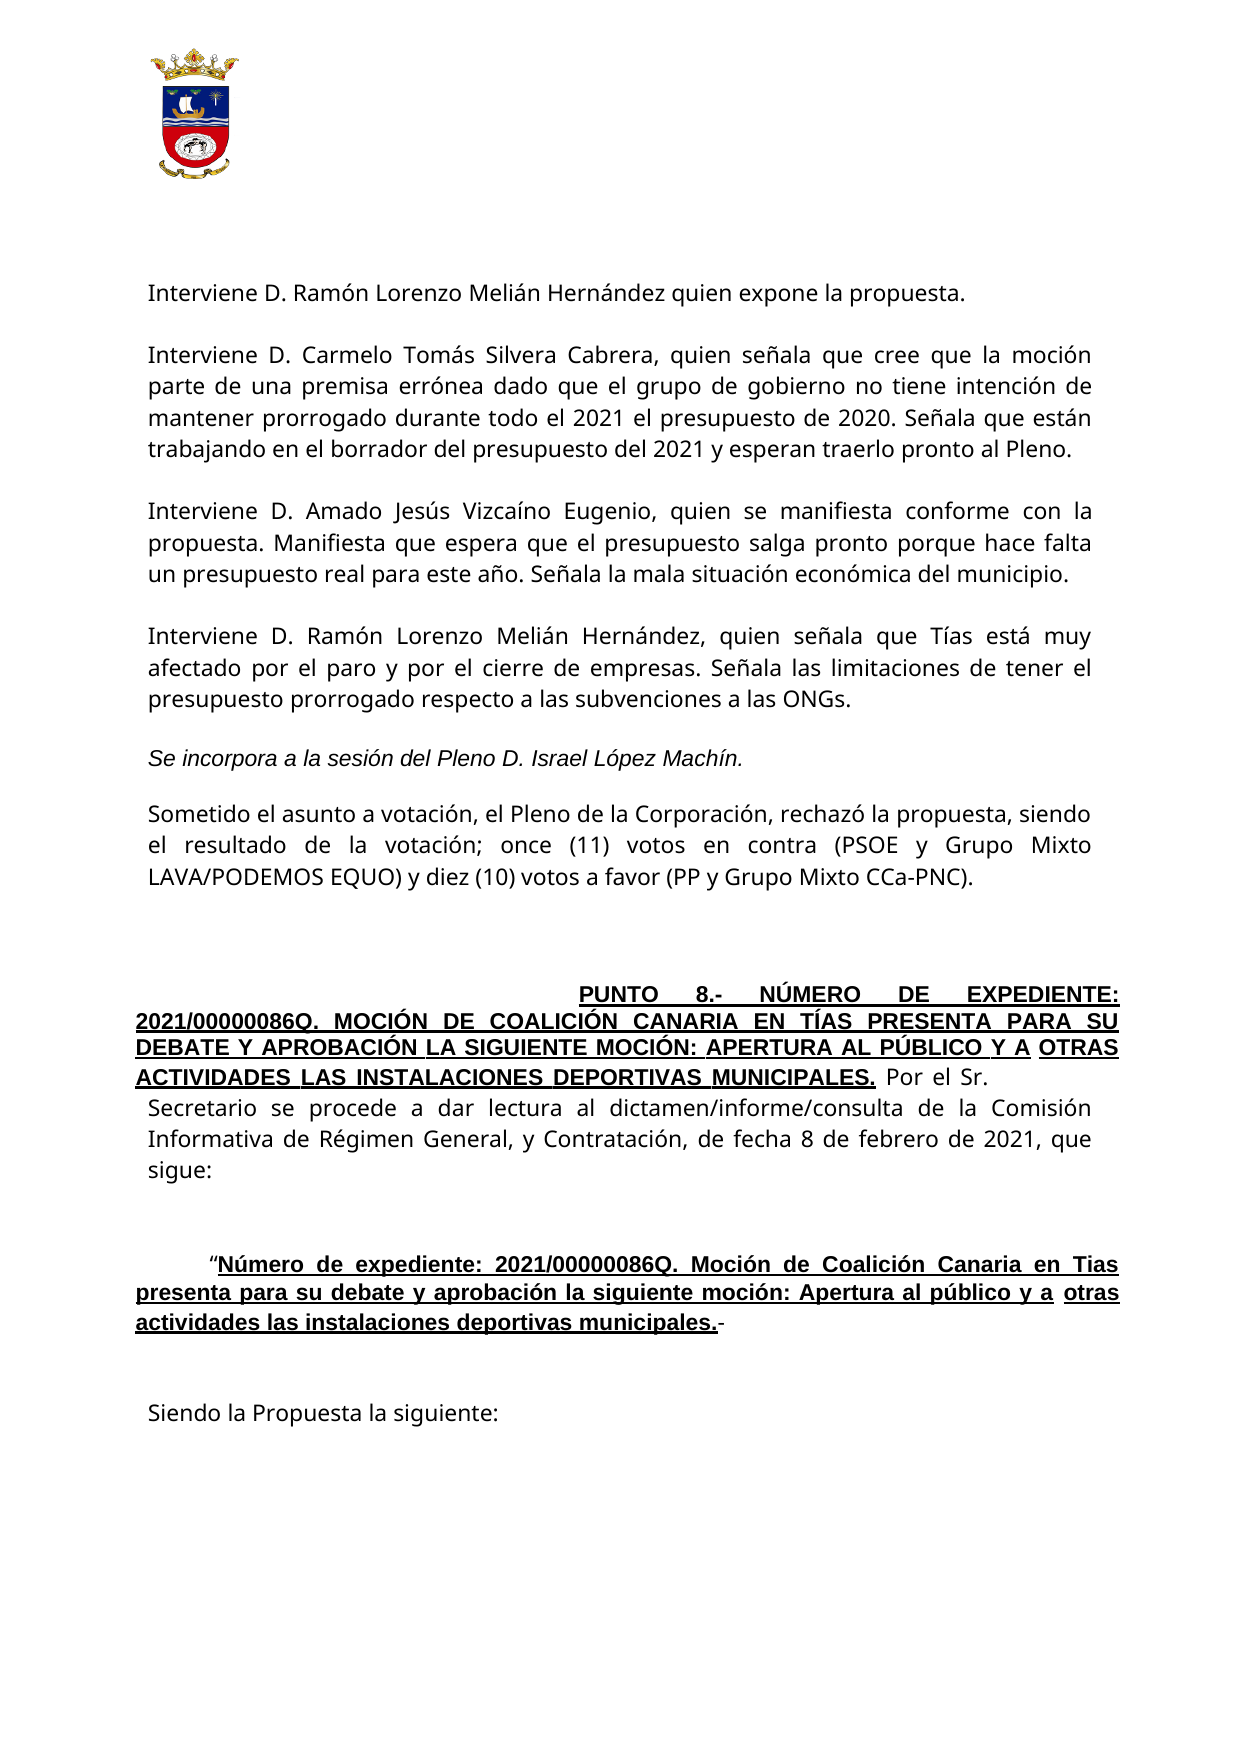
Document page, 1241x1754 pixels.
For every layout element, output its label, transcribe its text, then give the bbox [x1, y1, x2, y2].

subtitle PUNTO 8.- NÚMERO DE EXPEDIENTE: 2021/00000086Q. MOCIÓN DE COALICIÓN CANARIA EN TÍAS PRESENTA PARA SU [135, 981, 1119, 1030]
text Interviene D. Amado Jesús Vizcaíno Eugenio, quien se manifiesta conforme con la propuesta. Manifiesta que espera que el presupuesto salga pronto porque hace falta un presupuesto real para este año. Señala la mala situación económica del municipio. [148, 495, 1093, 589]
text Interviene D. Ramón Lorenzo Melián Hernández, quien señala que Tías está muy afectado por el paro y por el cierre de empresas. Señala las limitaciones de tener el presupuesto prorrogado respecto a las subvenciones a las ONGs. [148, 620, 1093, 714]
text Secretario se procede a dar lectura al dictamen/informe/consulta de la Comisión Informativa de Régimen General, y Contratación, de fecha 8 de febrero de 2021, que sigue: [148, 1092, 1093, 1185]
text Interviene D. Ramón Lorenzo Melián Hernández quien expone la propuesta. [148, 277, 1119, 308]
text Se incorpora a la sesión del Pleno D. Israel López Machín. [148, 745, 1119, 772]
text Siendo la Propuesta la siguiente: [148, 1397, 1119, 1428]
text Interviene D. Carmelo Tomás Silvera Cabrera, quien señala que cree que la moción parte de una premisa errónea dado que el grupo de gobierno no tiene intención de mantener prorrogado durante todo el 2021 el presupuesto de 2020. Señala que están trabajando en el borrador del presupuesto del 2021 y esperan traerlo pronto al Pleno. [148, 339, 1093, 464]
text Sometido el asunto a votación, el Pleno de la Corporación, rechazó la propuesta, siendo el resultado de la votación; once (11) votos en contra (PSOE y Grupo Mixto LAVA/PODEMOS EQUO) y diez (10) votos a favor (PP y Grupo Mixto CCa-PNC). [148, 798, 1093, 892]
subtitle “Número de expediente: 2021/00000086Q. Moción de Coalición Canaria en Tias presenta para su debate y aprobación la siguiente moción: Apertura al público y a otras actividades las instalaciones deportivas municipales.- [135, 1248, 1119, 1337]
subtitle DEBATE Y APROBACIÓN LA SIGUIENTE MOCIÓN: APERTURA AL PÚBLICO Y A OTRAS ACTIVIDADES LAS INSTALACIONES DEPORTIVAS MUNICIPALES. Por el Sr. [135, 1031, 1119, 1092]
